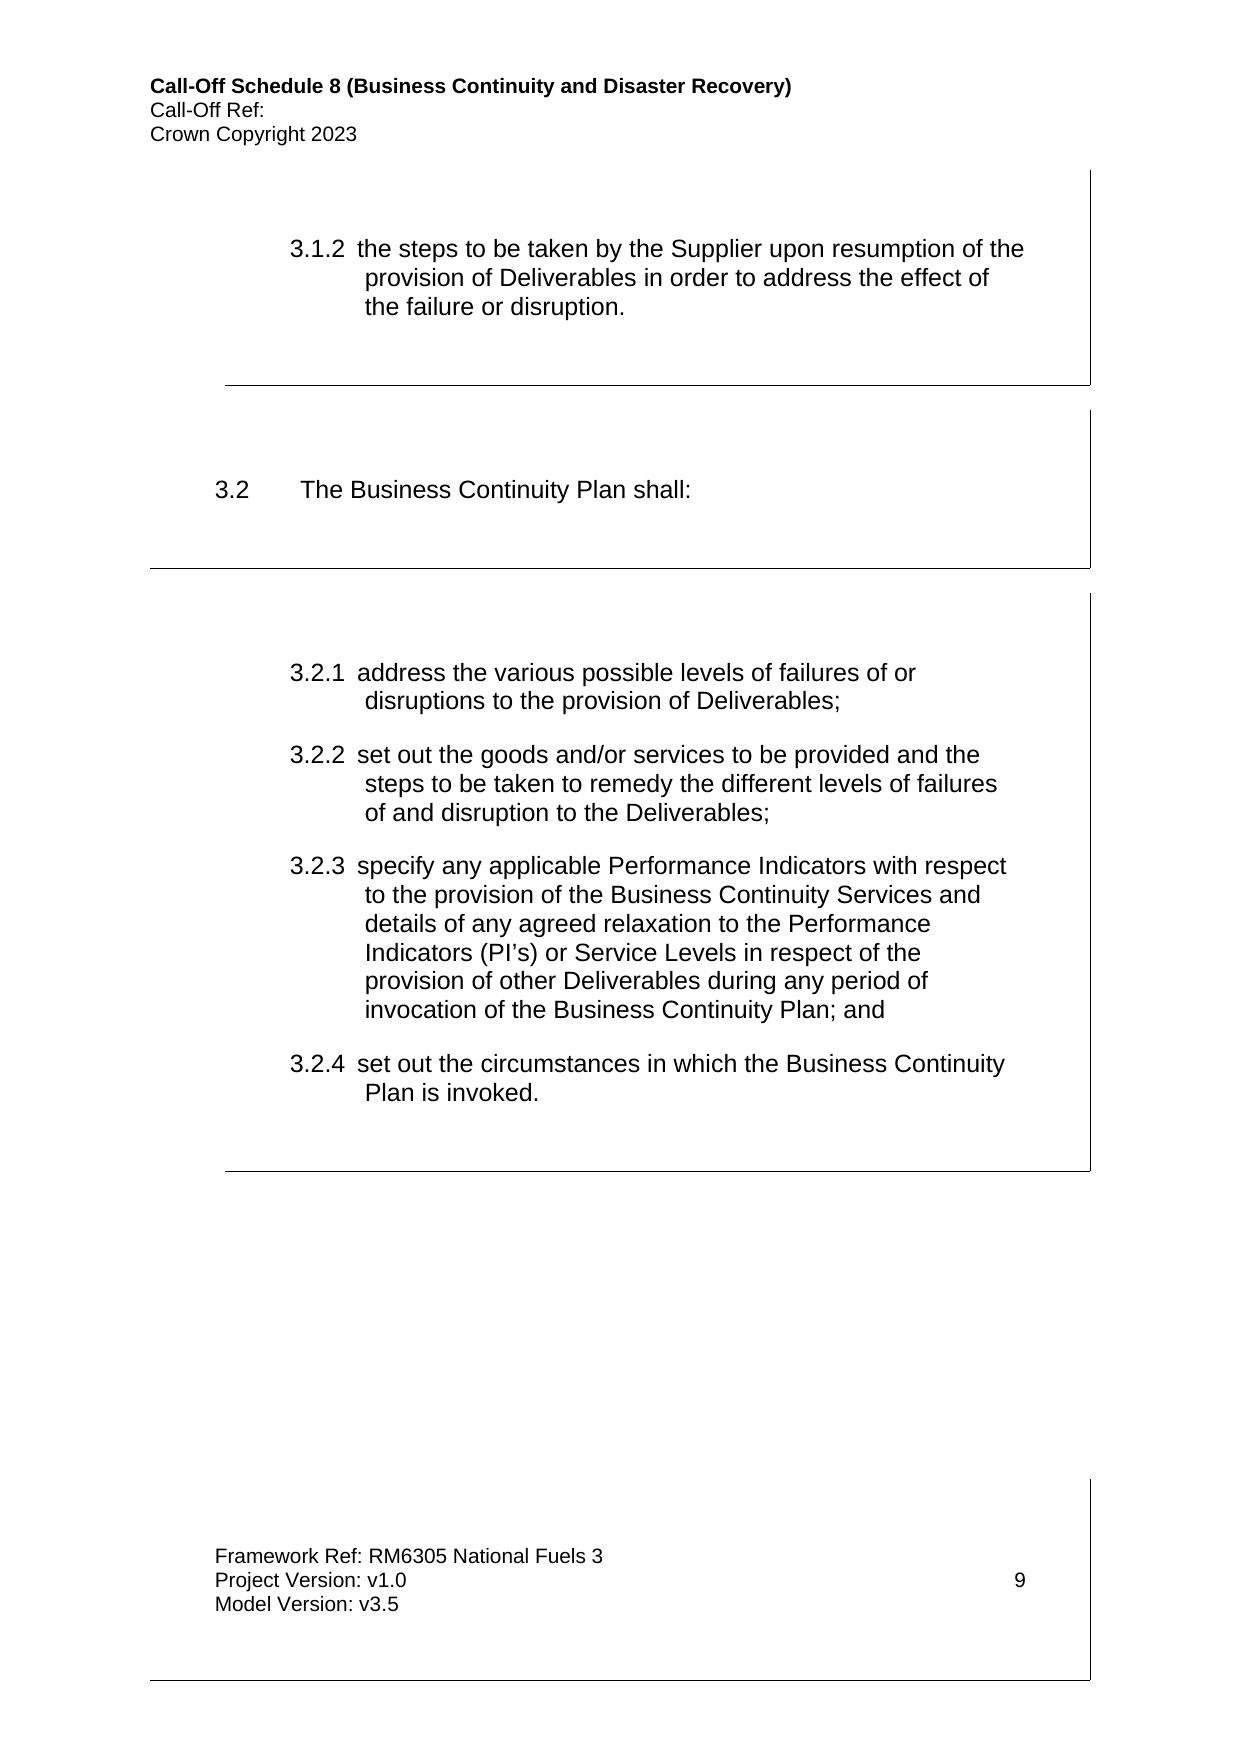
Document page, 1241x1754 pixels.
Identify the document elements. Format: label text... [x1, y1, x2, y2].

list address the various possible levels of failures of or disruptions to the provision of Deliverables; [225, 593, 1090, 676]
list set out the goods and/or services to be provided and the steps to be taken to remedy the different levels of failures of and disruption to the Deliverables; [225, 676, 1090, 787]
list set out the circumstances in which the Business Continuity Plan is invoked. [225, 984, 1090, 1171]
list The Business Continuity Plan shall: [150, 410, 1090, 568]
list specify any applicable Performance Indicators with respect to the provision of the Business Continuity Services and details of any agreed relaxation to the Performance Indicators (PI’s) or Service Levels in respect of the provision of other Deliverables during any period of invocation of the Business Continuity Plan; and [225, 787, 1090, 984]
list the steps to be taken by the Supplier upon resumption of the provision of Deliverables in order to address the effect of the failure or disruption. [225, 170, 1090, 385]
